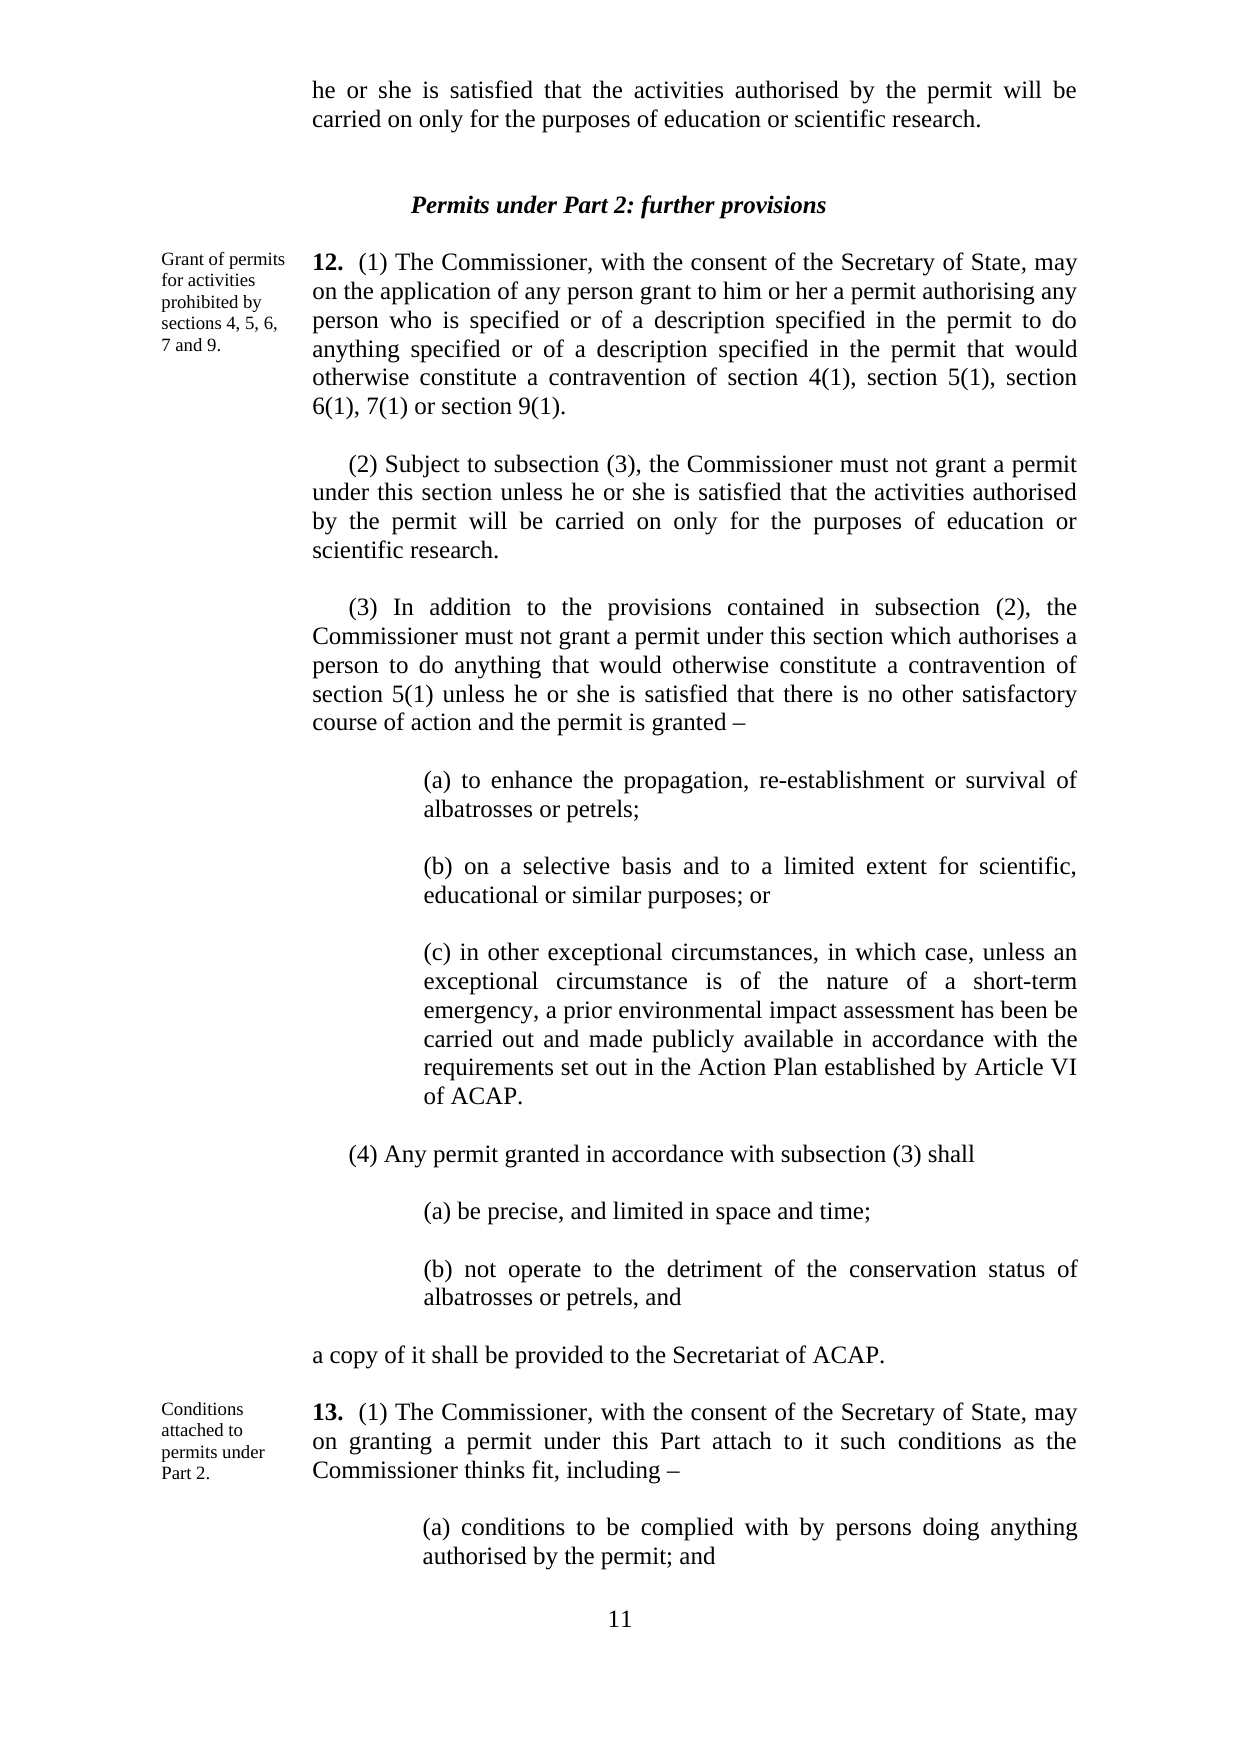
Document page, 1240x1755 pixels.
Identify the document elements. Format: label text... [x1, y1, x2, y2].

table_header Grant of permits for activities prohibited by sections 4, 5, 6, 7 and 9. [150, 248, 301, 1397]
text Permits under Part 2: further provisions [150, 190, 1089, 219]
table_cell [150, 75, 301, 161]
table_cell he or she is satisfied that the activities authorised by the permit will be carried on only for the purposes of education or scientific research. [301, 75, 1089, 161]
table_cell Conditions attached to permits under Part 2. [150, 1398, 301, 1599]
table_cell 13. (1) The Commissioner, with the consent of the Secretary of State, may on granting a permit under this Part attach to it such conditions as the Commissioner thinks fit, including­ – (a) conditions to be complied with by persons doing anything authorised by the permit; and [301, 1398, 1089, 1599]
table_header 12. (1) The Commissioner, with the consent of the Secretary of State, may on the application of any person grant to him or her a permit authorising any person who is specified or of a description specified in the permit to do anything specified or of a description specified in the permit that would otherwise constitute a contravention of section 4(1), section 5(1), section 6(1), 7(1) or section 9(1). (2) Subject to subsection (3), the Commissioner must not grant a permit under this section unless he or she is satisfied that the activities authorised by the permit will be carried on only for the purposes of education or scientific research. (3) In addition to the provisions contained in subsection (2), the Commissioner must not grant a permit under this section which authorises a person to do anything that would otherwise constitute a contravention of section 5(1) unless he or she is satisfied that there is no other satisfactory course of action and the permit is granted – (a) to enhance the propagation, re-establishment or survival of albatrosses or petrels; (b) on a selective basis and to a limited extent for scientific, educational or similar purposes; or (c) in other exceptional circumstances, in which case, unless an exceptional circumstance is of the nature of a short-term emergency, a prior environmental impact assessment has been be carried out and made publicly available in accordance with the requirements set out in the Action Plan established by Article VI of ACAP. (4) Any permit granted in accordance with subsection (3) shall (a) be precise, and limited in space and time; (b) not operate to the detriment of the conservation status of albatrosses or petrels, and a copy of it shall be provided to the Secretariat of ACAP. [301, 248, 1089, 1397]
